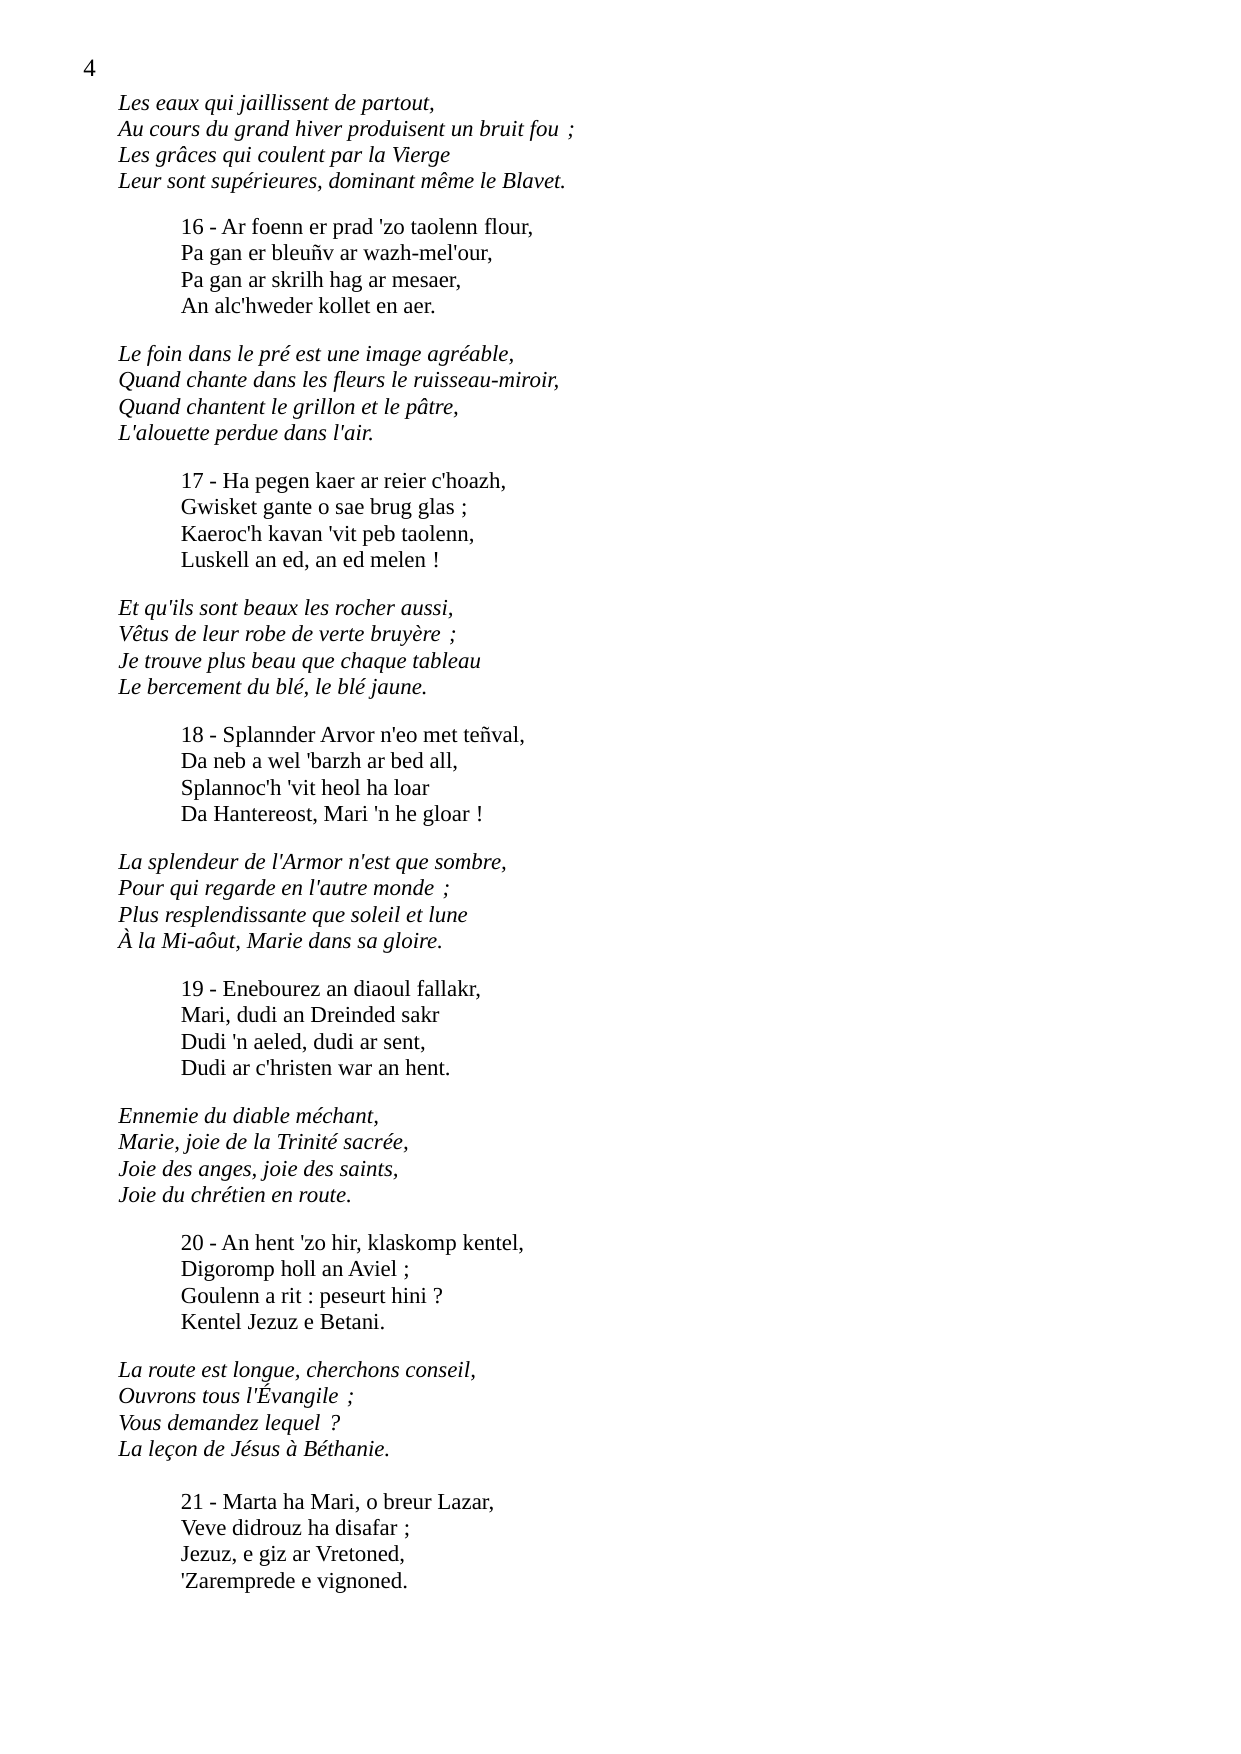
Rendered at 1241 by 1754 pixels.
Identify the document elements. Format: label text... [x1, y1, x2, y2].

text 16 - Ar foenn er prad 'zo taolenn flour, [118, 213, 1122, 239]
text 18 - Splannder Arvor n'eo met teñval, [118, 721, 1122, 747]
text Jezuz, e giz ar Vretoned, [118, 1540, 1122, 1567]
text Pa gan er bleuñv ar wazh-mel'our, [118, 239, 1122, 266]
text Dudi ar c'hristen war an hent. [118, 1054, 1122, 1080]
text Ennemie du diable méchant, [118, 1102, 1122, 1128]
text Veve didrouz ha disafar ; [118, 1514, 1122, 1540]
text À la Mi-aôut, Marie dans sa gloire. [118, 927, 1122, 953]
text Pour qui regarde en l'autre monde ; [118, 874, 1122, 901]
text Plus resplendissante que soleil et lune [118, 901, 1122, 927]
text Ouvrons tous l'Évangile ; [118, 1382, 1122, 1409]
text Et qu'ils sont beaux les rocher aussi, [118, 594, 1122, 620]
text Leur sont supérieures, dominant même le Blavet. [118, 168, 1122, 194]
text Au cours du grand hiver produisent un bruit fou ; [118, 115, 1122, 141]
text Les eaux qui jaillissent de partout, [118, 88, 1122, 115]
text Vous demandez lequel ? La leçon de Jésus à Béthanie. [118, 1409, 1122, 1461]
text Goulenn a rit : peseurt hini ? [118, 1282, 1122, 1308]
text Da neb a wel 'barzh ar bed all, [118, 747, 1122, 774]
text Joie du chrétien en route. [118, 1181, 1122, 1207]
text 20 - An hent 'zo hir, klaskomp kentel, [118, 1229, 1122, 1255]
text Pa gan ar skrilh hag ar mesaer, [118, 266, 1122, 292]
text Splannoc'h 'vit heol ha loar [118, 774, 1122, 800]
text 19 - Enebourez an diaoul fallakr, [118, 975, 1122, 1001]
text La splendeur de l'Armor n'est que sombre, [118, 848, 1122, 874]
text Joie des anges, joie des saints, [118, 1155, 1122, 1181]
text 21 - Marta ha Mari, o breur Lazar, [118, 1461, 1122, 1514]
text Digoromp holl an Aviel ; [118, 1255, 1122, 1282]
text Da Hantereost, Mari 'n he gloar ! [118, 800, 1122, 826]
text 'Zaremprede e vignoned. [118, 1567, 1122, 1593]
text Mari, dudi an Dreinded sakr [118, 1001, 1122, 1028]
text Gwisket gante o sae brug glas ; [118, 493, 1122, 520]
text L'alouette perdue dans l'air. [118, 419, 1122, 446]
text 17 - Ha pegen kaer ar reier c'hoazh, [118, 467, 1122, 493]
text Le foin dans le pré est une image agréable, [118, 340, 1122, 366]
text Quand chantent le grillon et le pâtre, [118, 393, 1122, 419]
text Kaeroc'h kavan 'vit peb taolenn, [118, 520, 1122, 546]
text La route est longue, cherchons conseil, [118, 1356, 1122, 1382]
text Je trouve plus beau que chaque tableau [118, 647, 1122, 673]
text Le bercement du blé, le blé jaune. [118, 673, 1122, 699]
text Luskell an ed, an ed melen ! [118, 546, 1122, 572]
text Vêtus de leur robe de verte bruyère ; [118, 620, 1122, 647]
text Kentel Jezuz e Betani. [118, 1308, 1122, 1334]
text Quand chante dans les fleurs le ruisseau-miroir, [118, 366, 1122, 393]
text Marie, joie de la Trinité sacrée, [118, 1128, 1122, 1155]
text Dudi 'n aeled, dudi ar sent, [118, 1028, 1122, 1054]
text Les grâces qui coulent par la Vierge [118, 141, 1122, 168]
text An alc'hweder kollet en aer. [118, 292, 1122, 318]
